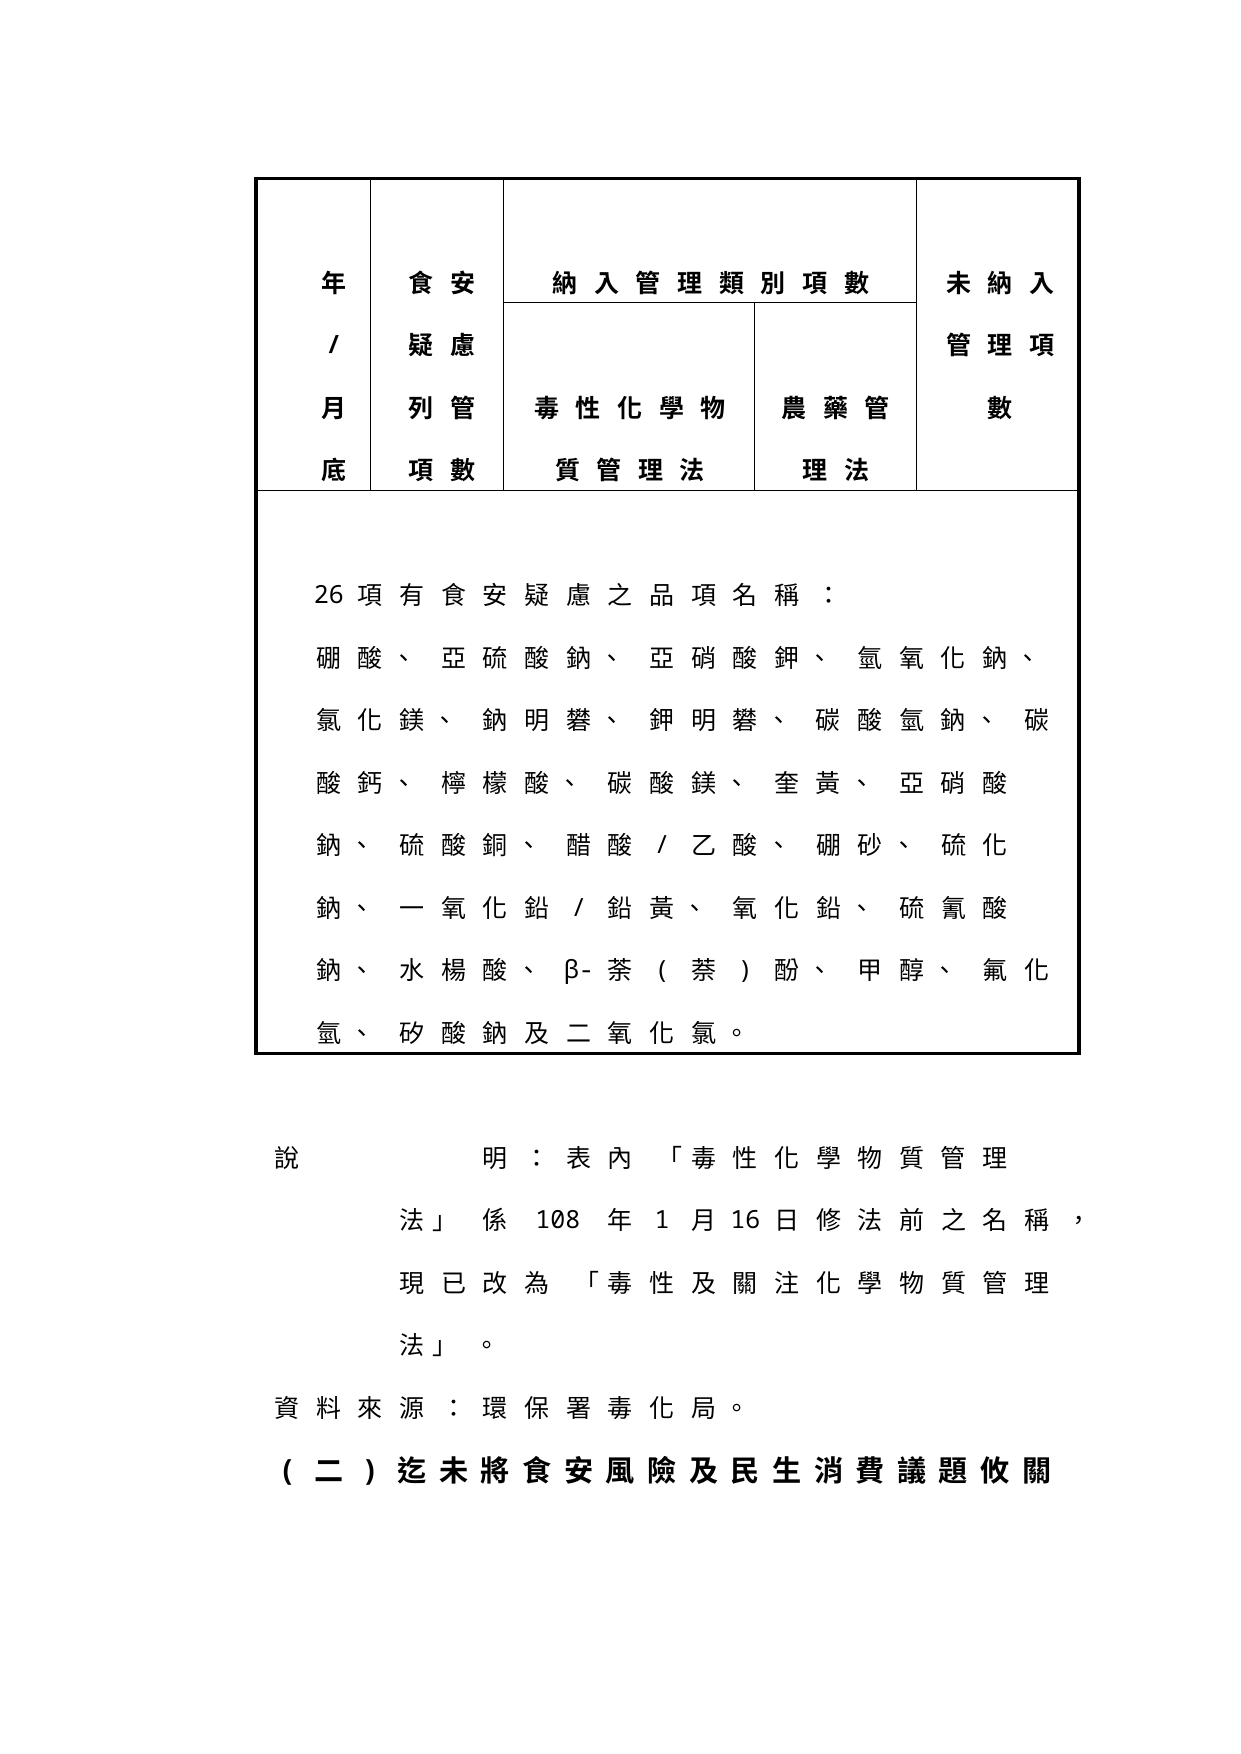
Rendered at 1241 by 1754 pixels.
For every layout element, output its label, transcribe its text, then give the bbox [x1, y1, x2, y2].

text (二)迄未將食安風險及民生消費議題攸關之26項化學物質依法納管，恐與擴大評估、列管社會關注化學物質之立法宗旨未合 [242, 1427, 1058, 1490]
table_header 食安疑慮列管項數 [371, 180, 503, 490]
table_cell 26項有食安疑慮之品項名稱： 硼酸、亞硫酸鈉、亞硝酸鉀、氫氧化鈉、氯化鎂、鈉明礬、鉀明礬、碳酸氫鈉、碳酸鈣、檸檬酸、碳酸鎂、奎黃、亞硝酸鈉、硫酸銅、醋酸/乙酸、硼砂、硫化鈉、一氧化鉛/鉛黃、氧化鉛、硫氰酸鈉、水楊酸、β-荼(萘)酚、甲醇、氟化氫、矽酸鈉及二氧化氯。 [258, 491, 1077, 1052]
text 資料來源：環保署毒化局。 [239, 1365, 1058, 1427]
table_header 未納入管理項數 [917, 180, 1077, 490]
table_cell 毒性化學物質管理法 [504, 303, 754, 490]
text 說 明：表內「毒性化學物質管理法」係108年1月16日修法前之名稱，現已改為「毒性及關注化學物質管理法」。 [239, 1115, 1058, 1365]
table_cell 農藥管理法 [755, 303, 916, 490]
table_header 年/月底 [258, 180, 370, 490]
table_header 納入管理類別項數 [504, 180, 916, 302]
